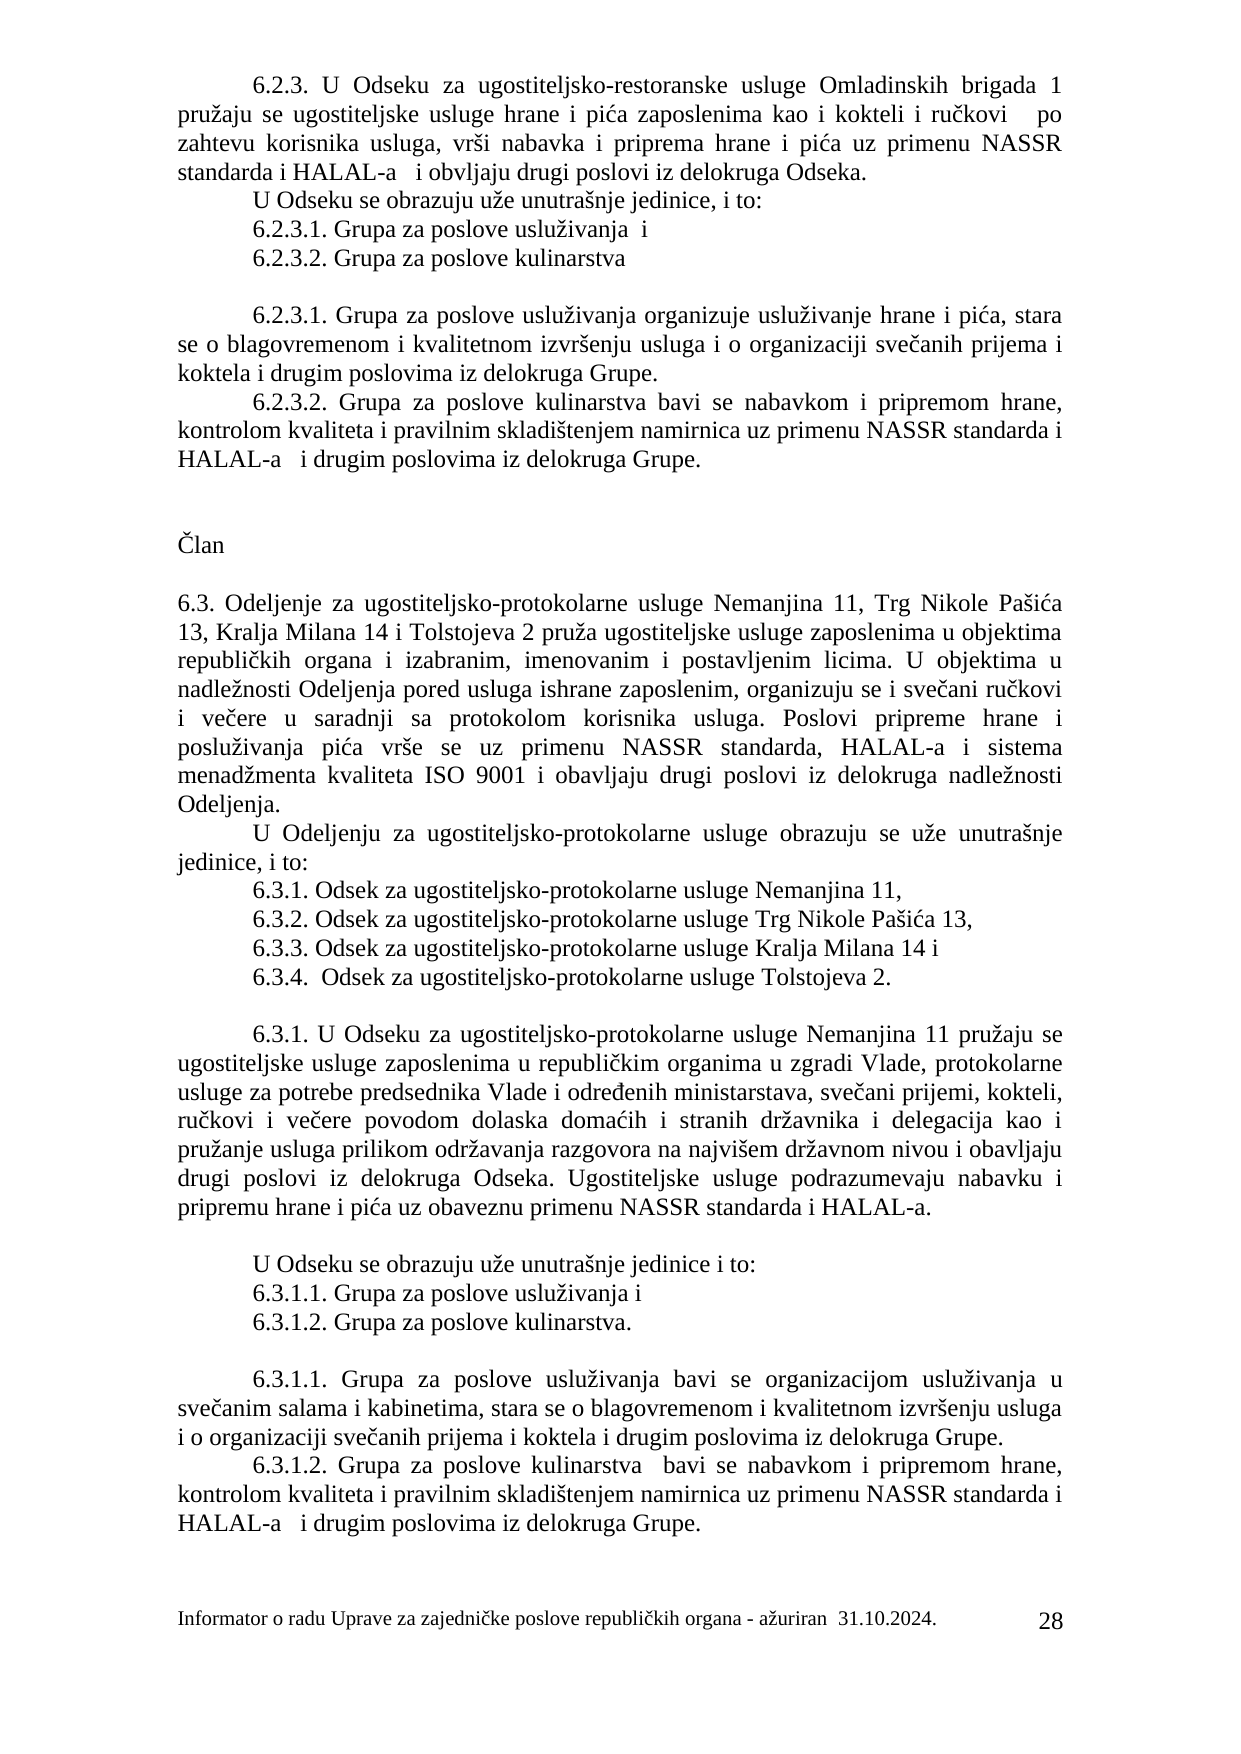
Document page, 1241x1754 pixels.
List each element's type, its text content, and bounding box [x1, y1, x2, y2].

subtitle 6.2.3.2. Grupa za poslove kulinarstva bavi se nabavkom i pripremom hrane, kontrolom kvaliteta i pravilnim skladištenjem namirnica uz primenu NASSR standarda i HALAL-a i drugim poslovima iz delokruga Grupe. [177, 387, 1063, 473]
subtitle 6.3.4. Odsek za ugostiteljsko-protokolarne usluge Tolstojeva 2. [177, 962, 1063, 990]
subtitle 6.2.3.1. Grupa za poslove usluživanja organizuje usluživanje hrane i pića, stara se o blagovremenom i kvalitetnom izvršenju usluga i o organizaciji svečanih prijema i koktela i drugim poslovima iz delokruga Grupe. [177, 300, 1063, 387]
subtitle 6.3.1.1. Grupa za poslove usluživanja bavi se organizacijom usluživanja u svečanim salama i kabinetima, stara se o blagovremenom i kvalitetnom izvršenju usluga i o organizaciji svečanih prijema i koktela i drugim poslovima iz delokruga Grupe. [177, 1364, 1063, 1450]
subtitle U Odseku se obrazuju uže unutrašnje jedinice i to: [177, 1249, 1063, 1278]
subtitle U Odeljenju za ugostiteljsko-protokolarne usluge obrazuju se uže unutrašnje jedinice, i to: [177, 818, 1063, 875]
subtitle 6.2.3.2. Grupa za poslove kulinarstva [177, 243, 1063, 272]
subtitle 6.2.3. U Odseku za ugostiteljsko-restoranske usluge Omladinskih brigada 1 pružaju se ugostiteljske usluge hrane i pića zaposlenima kao i kokteli i ručkovi po zahtevu korisnika usluga, vrši nabavka i priprema hrane i pića uz primenu NASSR standarda i HALAL-a i obvljaju drugi poslovi iz delokruga Odseka. [177, 70, 1063, 185]
subtitle 6.3.1.2. Grupa za poslove kulinarstva bavi se nabavkom i pripremom hrane, kontrolom kvaliteta i pravilnim skladištenjem namirnica uz primenu NASSR standarda i HALAL-a i drugim poslovima iz delokruga Grupe. [177, 1450, 1063, 1537]
subtitle 6.3.3. Odsek za ugostiteljsko-protokolarne usluge Kralja Milana 14 i [177, 933, 1063, 962]
subtitle 6.3.2. Odsek za ugostiteljsko-protokolarne usluge Trg Nikole Pašića 13, [177, 904, 1063, 933]
subtitle 6.3.1. Odsek za ugostiteljsko-protokolarne usluge Nemanjina 11, [177, 875, 1063, 904]
subtitle 6.2.3.1. Grupa za poslove usluživanja i [177, 214, 1063, 243]
subtitle 6.3.1. U Odseku za ugostiteljsko-protokolarne usluge Nemanjina 11 pružaju se ugostiteljske usluge zaposlenima u republičkim organima u zgradi Vlade, protokolarne usluge za potrebe predsednika Vlade i određenih ministarstava, svečani prijemi, kokteli, ručkovi i večere povodom dolaska domaćih i stranih državnika i delegacija kao i pružanje usluga prilikom održavanja razgovora na najvišem državnom nivou i obavljaju drugi poslovi iz delokruga Odseka. Ugostiteljske usluge podrazumevaju nabavku i pripremu hrane i pića uz obaveznu primenu NASSR standarda i HALAL-a. [177, 1019, 1063, 1220]
subtitle 6.3. Odeljenje za ugostiteljsko-protokolarne usluge Nemanjina 11, Trg Nikole Pašića 13, Kralja Milana 14 i Tolstojeva 2 pruža ugostiteljske usluge zaposlenima u objektima republičkih organa i izabranim, imenovanim i postavljenim licima. U objektima u nadležnosti Odeljenja pored usluga ishrane zaposlenim, organizuju se i svečani ručkovi i večere u saradnji sa protokolom korisnika usluga. Poslovi pripreme hrane i posluživanja pića vrše se uz primenu NASSR standarda, HALAL-a i sistema menadžmenta kvaliteta ISO 9001 i obavljaju drugi poslovi iz delokruga nadležnosti Odeljenja. [177, 588, 1063, 818]
subtitle 6.3.1.2. Grupa za poslove kulinarstva. [177, 1307, 1063, 1335]
subtitle U Odseku se obrazuju uže unutrašnje jedinice, i to: [177, 185, 1063, 214]
subtitle 6.3.1.1. Grupa za poslove usluživanja i [177, 1278, 1063, 1307]
subtitle Član [177, 530, 1063, 559]
